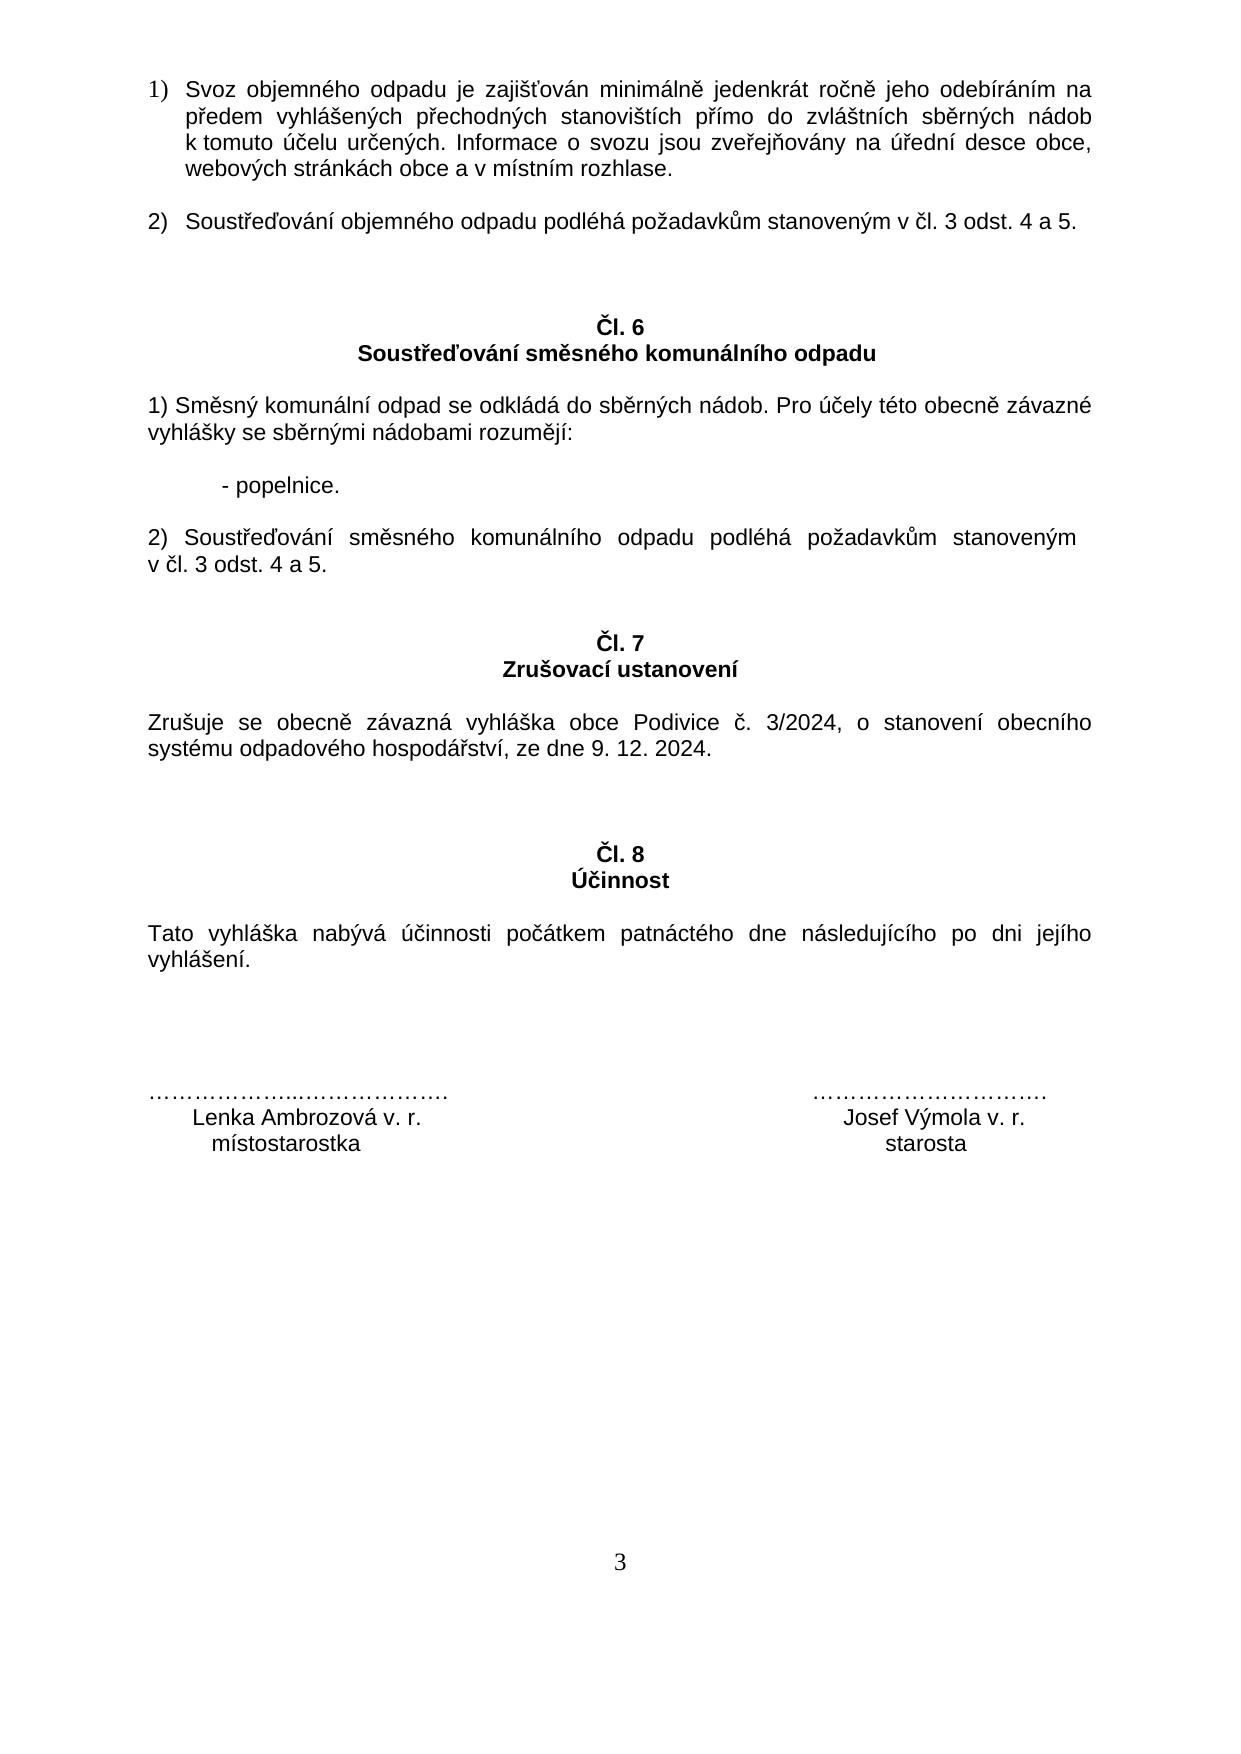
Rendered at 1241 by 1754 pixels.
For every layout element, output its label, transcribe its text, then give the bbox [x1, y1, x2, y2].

text Čl. 6 [148, 313, 1092, 340]
text Zrušovací ustanovení [148, 656, 1092, 682]
text Soustřeďování směsného komunálního odpadu [148, 340, 1092, 366]
text 2) Soustřeďování směsného komunálního odpadu podléhá požadavkům stanoveným v čl. 3 odst. 4 a 5. [148, 524, 1092, 577]
text - popelnice. [148, 472, 1092, 498]
text Účinnost [148, 867, 1092, 893]
text Zrušuje se obecně závazná vyhláška obce Podivice č. 3/2024, o stanovení obecního systému odpadového hospodářství, ze dne 9. 12. 2024. [148, 709, 1092, 761]
list Soustřeďování objemného odpadu podléhá požadavkům stanoveným v čl. 3 odst. 4 a 5. [148, 208, 1092, 234]
text Lenka Ambrozová v. r. Josef Výmola v. r. [148, 1104, 1092, 1130]
text Tato vyhláška nabývá účinnosti počátkem patnáctého dne následujícího po dni jejího vyhlášení. [148, 919, 1092, 972]
text Čl. 7 [148, 630, 1092, 656]
text 1) Směsný komunální odpad se odkládá do sběrných nádob. Pro účely této obecně závazné vyhlášky se sběrnými nádobami rozumějí: [148, 392, 1092, 445]
text Čl. 8 [148, 841, 1092, 867]
text místostarostka starosta [148, 1130, 1092, 1157]
list Svoz objemného odpadu je zajišťován minimálně jedenkrát ročně jeho odebíráním na předem vyhlášených přechodných stanovištích přímo do zvláštních sběrných nádob k tomuto účelu určených. Informace o svozu jsou zveřejňovány na úřední desce obce, webových stránkách obce a v místním rozhlase. [148, 74, 1092, 182]
text ………………...………………. …………………………. [148, 1078, 1092, 1104]
